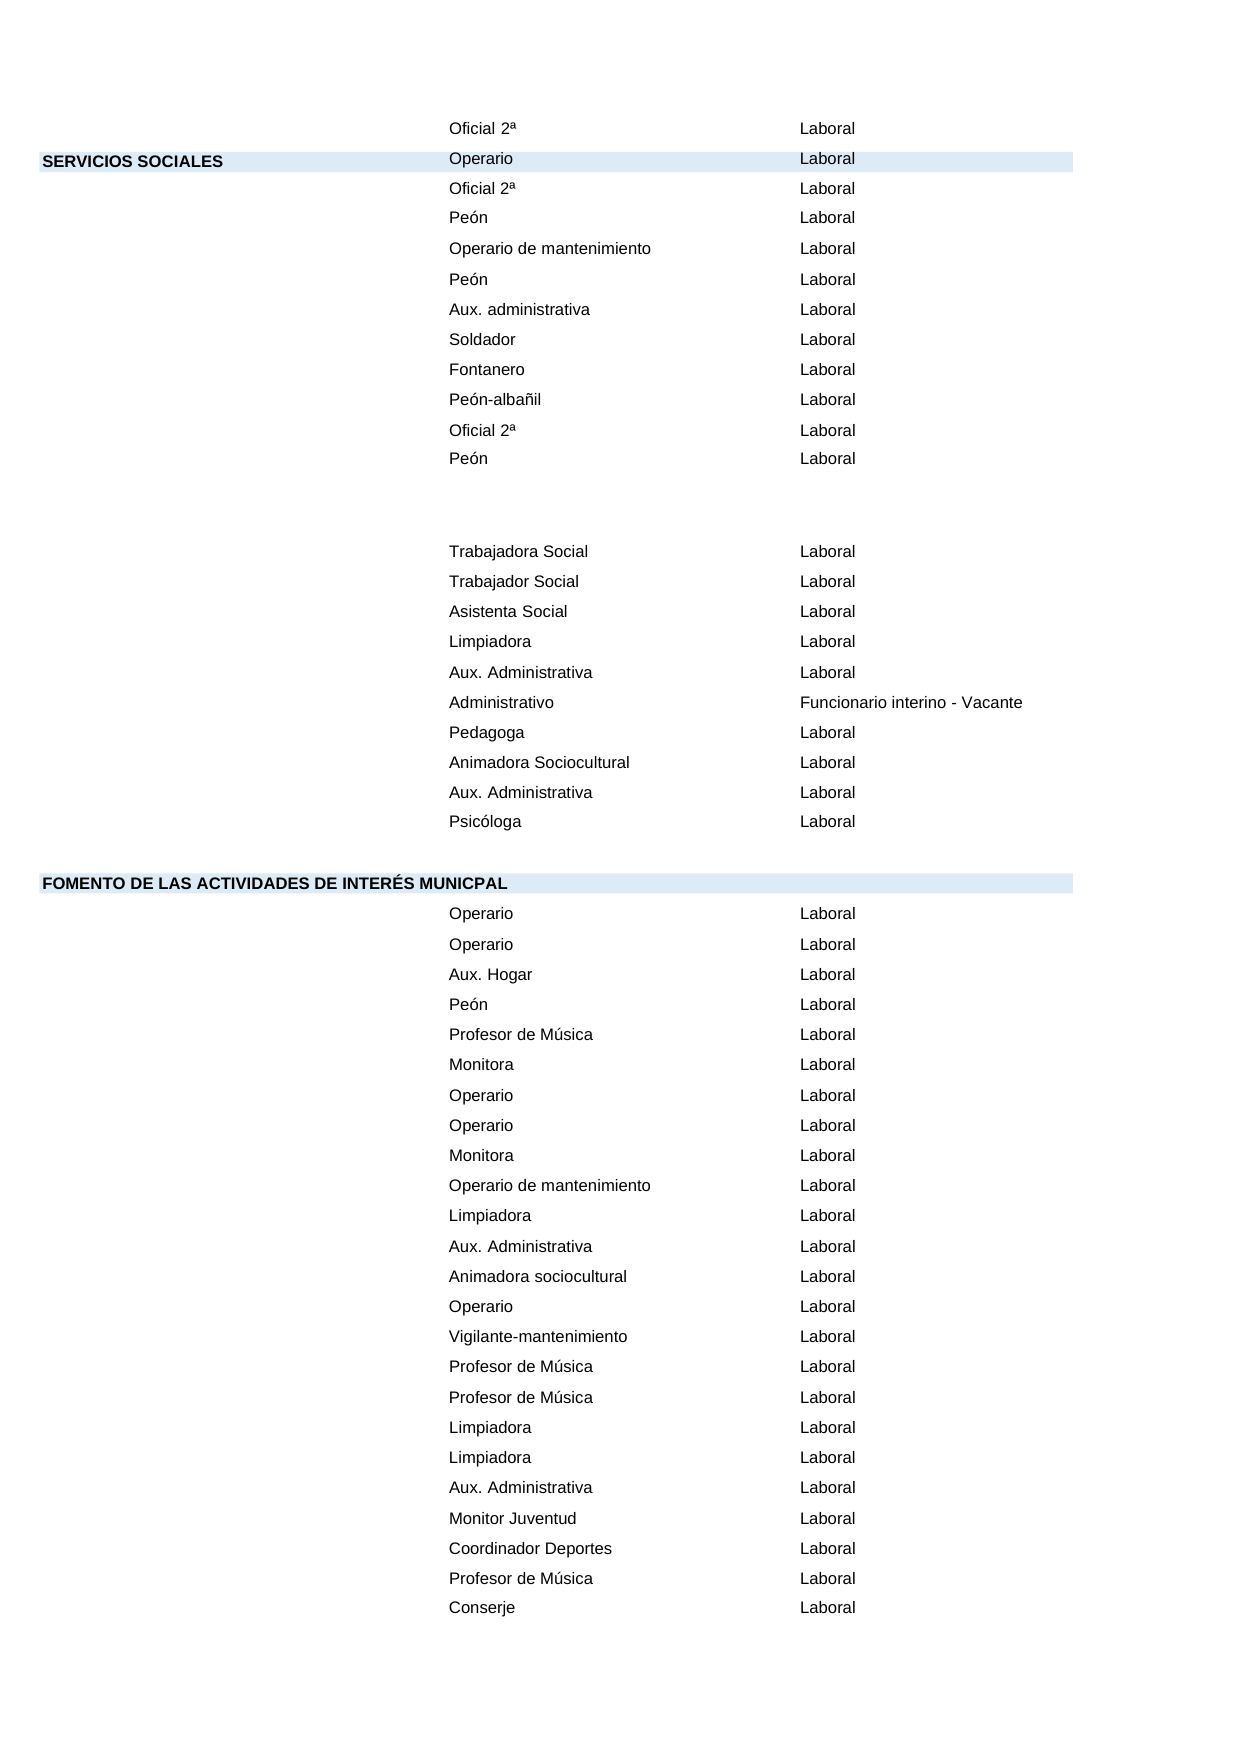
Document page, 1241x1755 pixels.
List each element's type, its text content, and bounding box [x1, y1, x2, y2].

text Laboral [800, 1267, 1154, 1286]
text Aux. Administrativa [449, 662, 653, 682]
text Psicóloga [449, 812, 653, 831]
text Laboral [800, 1598, 1154, 1617]
text Laboral [800, 1206, 1154, 1225]
text Soldador [449, 329, 653, 349]
text Laboral [800, 1387, 1154, 1407]
text Laboral [799, 118, 1154, 138]
text Peón [449, 208, 653, 227]
text Monitor Juventud [449, 1508, 654, 1528]
text FOMENTO DE LAS ACTIVIDADES DE INTERÉS MUNICPAL [1073, 874, 1154, 893]
text Laboral [800, 1055, 1154, 1074]
text Laboral [800, 662, 1154, 682]
text Trabajadora Social [449, 541, 653, 561]
text Administrativo [449, 693, 653, 712]
text Oficial 2ª Peón [449, 420, 520, 468]
text Oficial 2ª [449, 118, 653, 138]
text Laboral [800, 1478, 1154, 1497]
text Laboral [800, 541, 1154, 561]
text Laboral [800, 1236, 1154, 1256]
text Operario [449, 1116, 654, 1135]
text Laboral [800, 1085, 1154, 1104]
text Peón [449, 269, 653, 288]
text Laboral [800, 753, 1154, 772]
text Peón [449, 995, 654, 1014]
text Laboral [799, 208, 1154, 227]
text Profesor de Música [449, 1387, 654, 1407]
text Laboral [800, 1116, 1154, 1135]
text Animadora Sociocultural [449, 753, 653, 772]
text Laboral [800, 1357, 1154, 1376]
text Laboral [800, 1025, 1154, 1044]
text Pedagoga [449, 723, 653, 742]
text Laboral [800, 360, 1154, 379]
text Laboral [800, 723, 1154, 742]
text Trabajador Social [449, 572, 653, 591]
text Aux. Administrativa [449, 1236, 654, 1256]
text Limpiadora [449, 1448, 654, 1467]
text Limpiadora [449, 632, 653, 651]
text Laboral [800, 239, 1154, 258]
text Profesor de Música [449, 1569, 654, 1588]
text Laboral [800, 329, 1154, 349]
text Aux. administrativa [449, 299, 653, 318]
text Laboral [800, 1327, 1154, 1346]
text Laboral [800, 783, 1154, 802]
text Laboral [799, 148, 1154, 168]
text Laboral [800, 299, 1154, 318]
text Operario de mantenimiento [449, 239, 653, 258]
text Operario [449, 1297, 654, 1316]
text Monitora [449, 1146, 654, 1165]
text Operario de mantenimiento [449, 1176, 654, 1195]
text Profesor de Música [449, 1357, 654, 1376]
text Limpiadora [449, 1418, 654, 1437]
text Laboral Laboral [795, 420, 855, 468]
text Aux. Administrativa [449, 783, 653, 802]
text Laboral [799, 179, 1154, 198]
text Vigilante-mantenimiento [449, 1327, 654, 1346]
text Monitora [449, 1055, 654, 1074]
text Conserje [449, 1598, 654, 1617]
text Laboral [800, 1448, 1154, 1467]
text Laboral [800, 390, 1154, 409]
text Laboral [800, 1538, 1154, 1558]
text Asistenta Social [449, 602, 653, 621]
text Laboral [800, 934, 1154, 953]
text Oficial 2ª [449, 179, 653, 198]
text Laboral [800, 602, 1154, 621]
text Limpiadora [449, 1206, 654, 1225]
text Operario [449, 934, 654, 953]
text Profesor de Música [449, 1025, 654, 1044]
text Laboral [800, 812, 1154, 831]
text Laboral [800, 1418, 1154, 1437]
text Laboral [800, 1146, 1154, 1165]
text Laboral [800, 632, 1154, 651]
text Laboral [800, 1176, 1154, 1195]
text Animadora sociocultural [449, 1267, 654, 1286]
text Fontanero [449, 360, 653, 379]
text Laboral [800, 269, 1154, 288]
text Laboral [800, 1508, 1154, 1528]
text Funcionario interino - Vacante [800, 693, 1154, 712]
text Laboral [800, 1297, 1154, 1316]
text Laboral [800, 995, 1154, 1014]
text Operario [449, 904, 654, 923]
text Operario [449, 1085, 654, 1104]
text Laboral [800, 1569, 1154, 1588]
text Aux. Hogar [449, 965, 654, 984]
text Coordinador Deportes [449, 1538, 654, 1558]
text Peón-albañil [449, 390, 653, 409]
text Laboral [800, 965, 1154, 984]
text Aux. Administrativa [449, 1478, 654, 1497]
text Laboral [800, 572, 1154, 591]
text Laboral [800, 904, 1154, 923]
